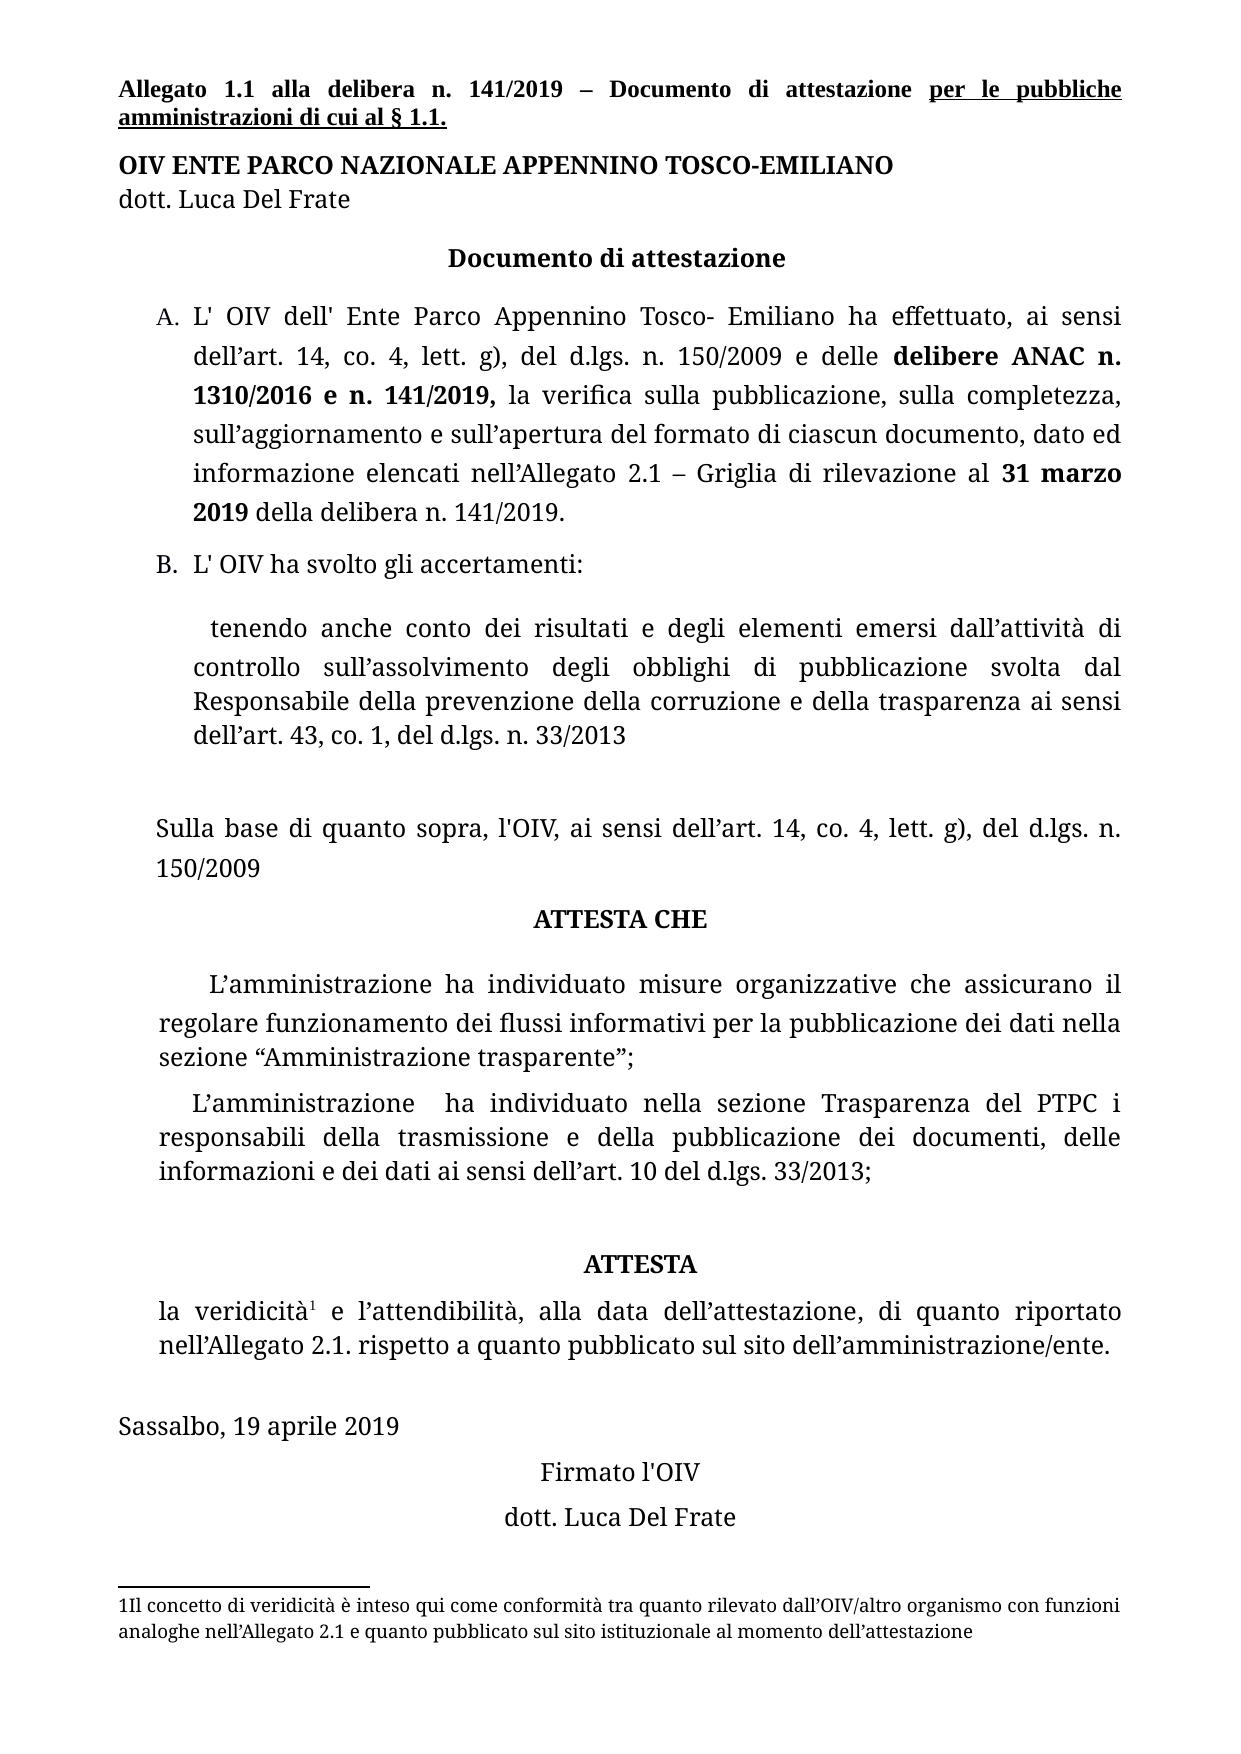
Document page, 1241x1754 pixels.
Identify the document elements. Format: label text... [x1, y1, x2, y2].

list l’amministrazione ha individuato misure organizzative che assicurano il regolare funzionamento dei flussi informativi per la pubblicazione dei dati nella sezione “Amministrazione trasparente”; [158, 948, 1122, 1073]
text Documento di attestazione [118, 241, 1122, 274]
list L' OIV ha svolto gli accertamenti: [156, 547, 1122, 581]
list Sulla base di quanto sopra, l'OIV, ai sensi dell’art. 14, co. 4, lett. g), del d.lgs. n. 150/2009 [156, 811, 1122, 884]
list L' OIV dell' Ente Parco Appennino Tosco- Emiliano ha effettuato, ai sensi dell’art. 14, co. 4, lett. g), del d.lgs. n. 150/2009 e delle delibere ANAC n. 1310/2016 e n. 141/2019, la verifica sulla pubblicazione, sulla completezza, sull’aggiornamento e sull’apertura del formato di ciascun documento, dato ed informazione elencati nell’Allegato 2.1 – Griglia di rilevazione al 31 marzo 2019 della delibera n. 141/2019. [156, 299, 1122, 529]
text ATTESTA CHE [118, 902, 1122, 936]
text OIV ENTE PARCO NAZIONALE APPENNINO TOSCO-EMILIANO [118, 148, 1122, 182]
text dott. Luca Del Frate [118, 182, 1122, 216]
list ATTESTA [158, 1247, 1122, 1281]
list la veridicità e l’attendibilità, alla data dell’attestazione, di quanto riportato nell’Allegato 2.1. rispetto a quanto pubblicato sul sito dell’amministrazione/ente. [158, 1294, 1122, 1362]
text Sassalbo, 19 aprile 2019 [118, 1408, 1122, 1442]
list tenendo anche conto dei risultati e degli elementi emersi dall’attività di controllo sull’assolvimento degli obblighi di pubblicazione svolta dal Responsabile della prevenzione della corruzione e della trasparenza ai sensi dell’art. 43, co. 1, del d.lgs. n. 33/2013 [193, 593, 1122, 752]
text dott. Luca Del Frate [118, 1500, 1122, 1533]
list l’amministrazione ha individuato nella sezione Trasparenza del PTPC i responsabili della trasmissione e della pubblicazione dei documenti, delle informazioni e dei dati ai sensi dell’art. 10 del d.lgs. 33/2013; [158, 1086, 1122, 1188]
text Firmato l'OIV [118, 1454, 1122, 1488]
text Il concetto di veridicità è inteso qui come conformità tra quanto rilevato dall’OIV/altro organismo con funzioni analoghe nell’Allegato 2.1 e quanto pubblicato sul sito istituzionale al momento dell’attestazione [118, 1593, 1122, 1644]
